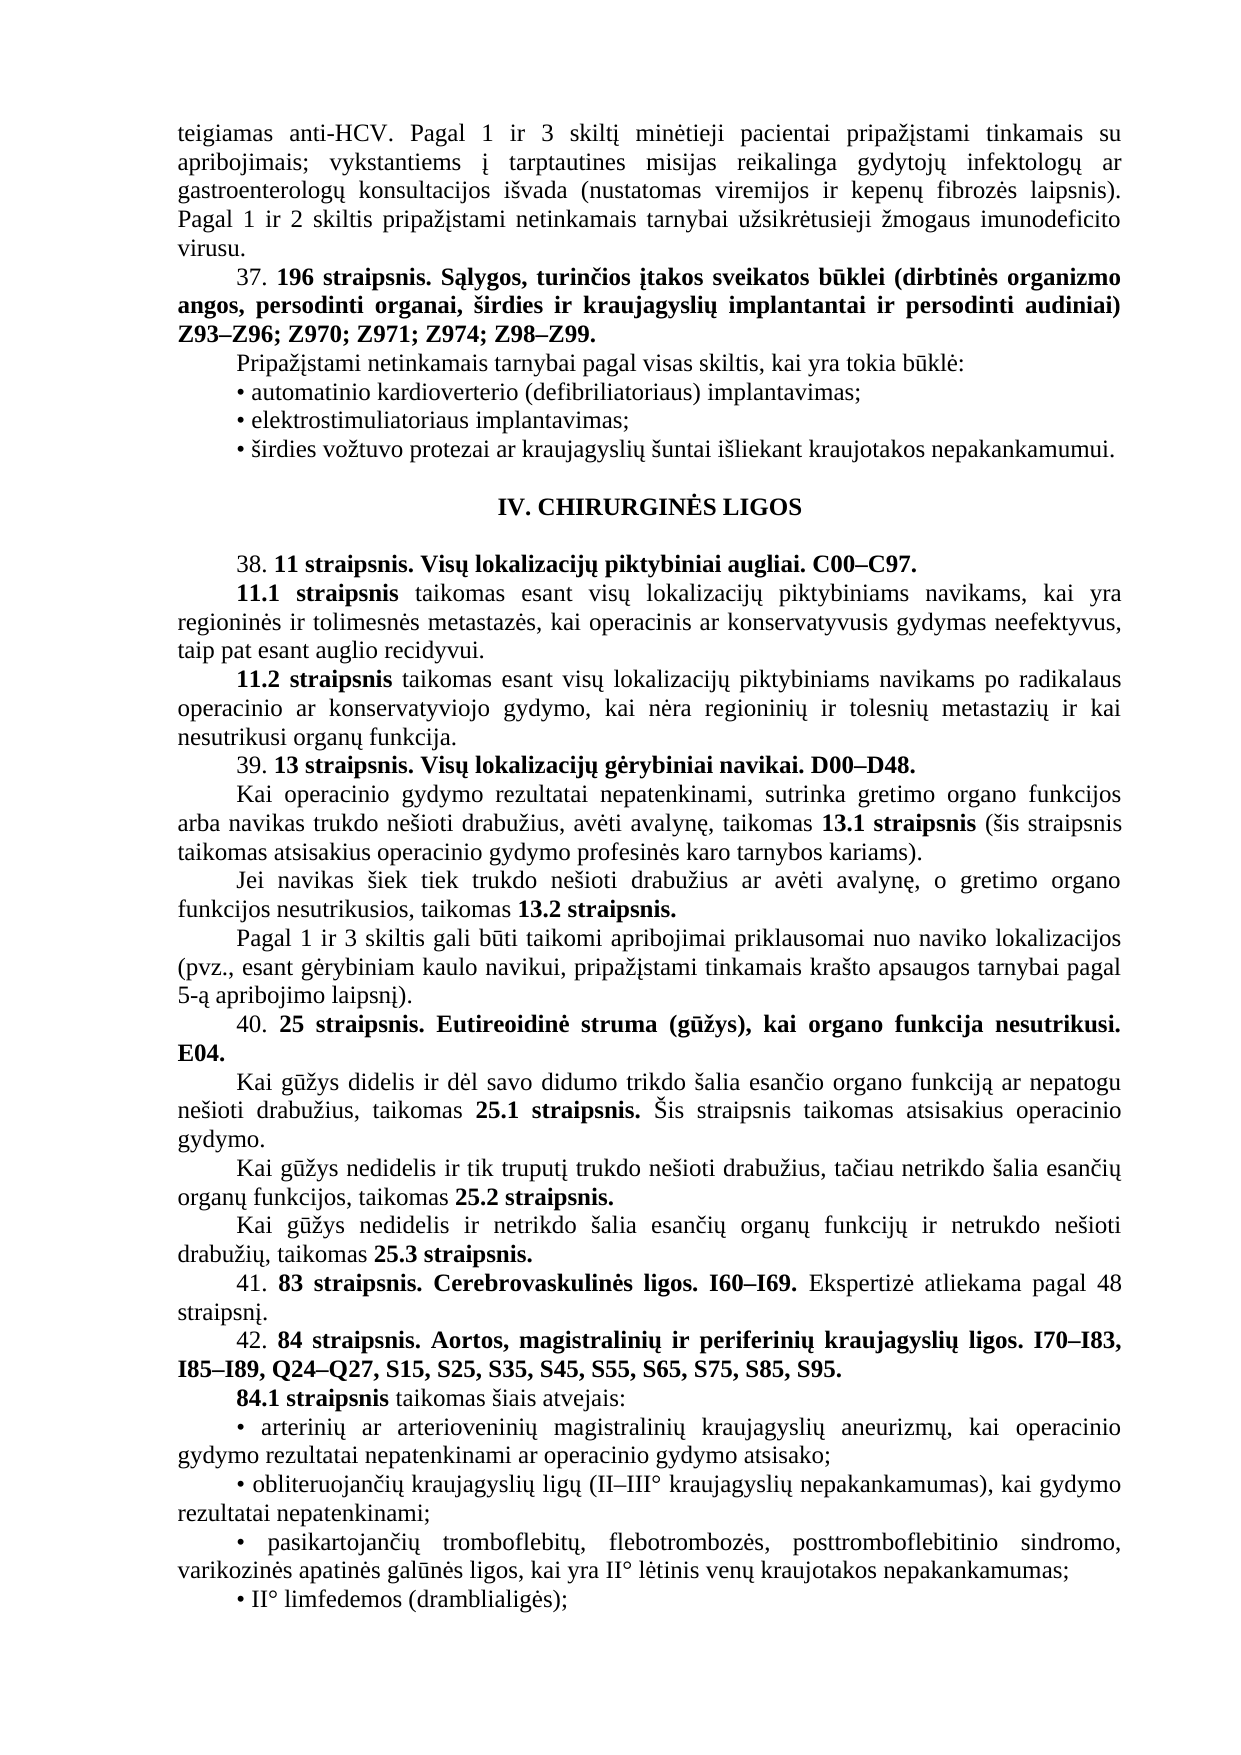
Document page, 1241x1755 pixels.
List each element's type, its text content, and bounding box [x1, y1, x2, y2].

text • elektrostimuliatoriaus implantavimas; [177, 406, 1122, 434]
text • širdies vožtuvo protezai ar kraujagyslių šuntai išliekant kraujotakos nepakankamumui. [177, 434, 1122, 463]
text 40. 25 straipsnis. Eutireoidinė struma (gūžys), kai organo funkcija nesutrikusi. E04. [177, 1009, 1122, 1067]
text Kai gūžys nedidelis ir tik truputį trukdo nešioti drabužius, tačiau netrikdo šalia esančių organų funkcijos, taikomas 25.2 straipsnis. [177, 1153, 1122, 1211]
text 38. 11 straipsnis. Visų lokalizacijų piktybiniai augliai. C00–C97. [177, 549, 1122, 578]
text • arterinių ar arterioveninių magistralinių kraujagyslių aneurizmų, kai operacinio gydymo rezultatai nepatenkinami ar operacinio gydymo atsisako; [177, 1412, 1122, 1469]
text 11.1 straipsnis taikomas esant visų lokalizacijų piktybiniams navikams, kai yra regioninės ir tolimesnės metastazės, kai operacinis ar konservatyvusis gydymas neefektyvus, taip pat esant auglio recidyvui. [177, 578, 1122, 664]
text Pagal 1 ir 3 skiltis gali būti taikomi apribojimai priklausomai nuo naviko lokalizacijos (pvz., esant gėrybiniam kaulo navikui, pripažįstami tinkamais krašto apsaugos tarnybai pagal 5-ą apribojimo laipsnį). [177, 923, 1122, 1009]
text • pasikartojančių tromboflebitų, flebotrombozės, posttromboflebitinio sindromo, varikozinės apatinės galūnės ligos, kai yra II° lėtinis venų kraujotakos nepakankamumas; [177, 1527, 1122, 1584]
text • obliteruojančių kraujagyslių ligų (II–III° kraujagyslių nepakankamumas), kai gydymo rezultatai nepatenkinami; [177, 1469, 1122, 1527]
text • II° limfedemos (dramblialigės); [177, 1584, 1122, 1613]
text 37. 196 straipsnis. Sąlygos, turinčios įtakos sveikatos būklei (dirbtinės organizmo angos, persodinti organai, širdies ir kraujagyslių implantantai ir persodinti audiniai) Z93–Z96; Z970; Z971; Z974; Z98–Z99. [177, 262, 1122, 348]
text IV. CHIRURGINĖS LIGOS [177, 492, 1122, 521]
text Kai gūžys didelis ir dėl savo didumo trikdo šalia esančio organo funkciją ar nepatogu nešioti drabužius, taikomas 25.1 straipsnis. Šis straipsnis taikomas atsisakius operacinio gydymo. [177, 1067, 1122, 1153]
text 41. 83 straipsnis. Cerebrovaskulinės ligos. I60–I69. Ekspertizė atliekama pagal 48 straipsnį. [177, 1268, 1122, 1326]
text 39. 13 straipsnis. Visų lokalizacijų gėrybiniai navikai. D00–D48. [177, 751, 1122, 779]
text Jei navikas šiek tiek trukdo nešioti drabužius ar avėti avalynę, o gretimo organo funkcijos nesutrikusios, taikomas 13.2 straipsnis. [177, 866, 1122, 923]
text • automatinio kardioverterio (defibriliatoriaus) implantavimas; [177, 377, 1122, 406]
text 84.1 straipsnis taikomas šiais atvejais: [177, 1383, 1122, 1412]
text 11.2 straipsnis taikomas esant visų lokalizacijų piktybiniams navikams po radikalaus operacinio ar konservatyviojo gydymo, kai nėra regioninių ir tolesnių metastazių ir kai nesutrikusi organų funkcija. [177, 664, 1122, 751]
text Kai gūžys nedidelis ir netrikdo šalia esančių organų funkcijų ir netrukdo nešioti drabužių, taikomas 25.3 straipsnis. [177, 1211, 1122, 1268]
text 42. 84 straipsnis. Aortos, magistralinių ir periferinių kraujagyslių ligos. I70–I83, I85–I89, Q24–Q27, S15, S25, S35, S45, S55, S65, S75, S85, S95. [177, 1326, 1122, 1383]
text Pripažįstami netinkamais tarnybai pagal visas skiltis, kai yra tokia būklė: [177, 348, 1122, 377]
text Kai operacinio gydymo rezultatai nepatenkinami, sutrinka gretimo organo funkcijos arba navikas trukdo nešioti drabužius, avėti avalynę, taikomas 13.1 straipsnis (šis straipsnis taikomas atsisakius operacinio gydymo profesinės karo tarnybos kariams). [177, 779, 1122, 866]
text teigiamas anti-HCV. Pagal 1 ir 3 skiltį minėtieji pacientai pripažįstami tinkamais su apribojimais; vykstantiems į tarptautines misijas reikalinga gydytojų infektologų ar gastroenterologų konsultacijos išvada (nustatomas viremijos ir kepenų fibrozės laipsnis). Pagal 1 ir 2 skiltis pripažįstami netinkamais tarnybai užsikrėtusieji žmogaus imunodeficito virusu. [177, 118, 1122, 262]
